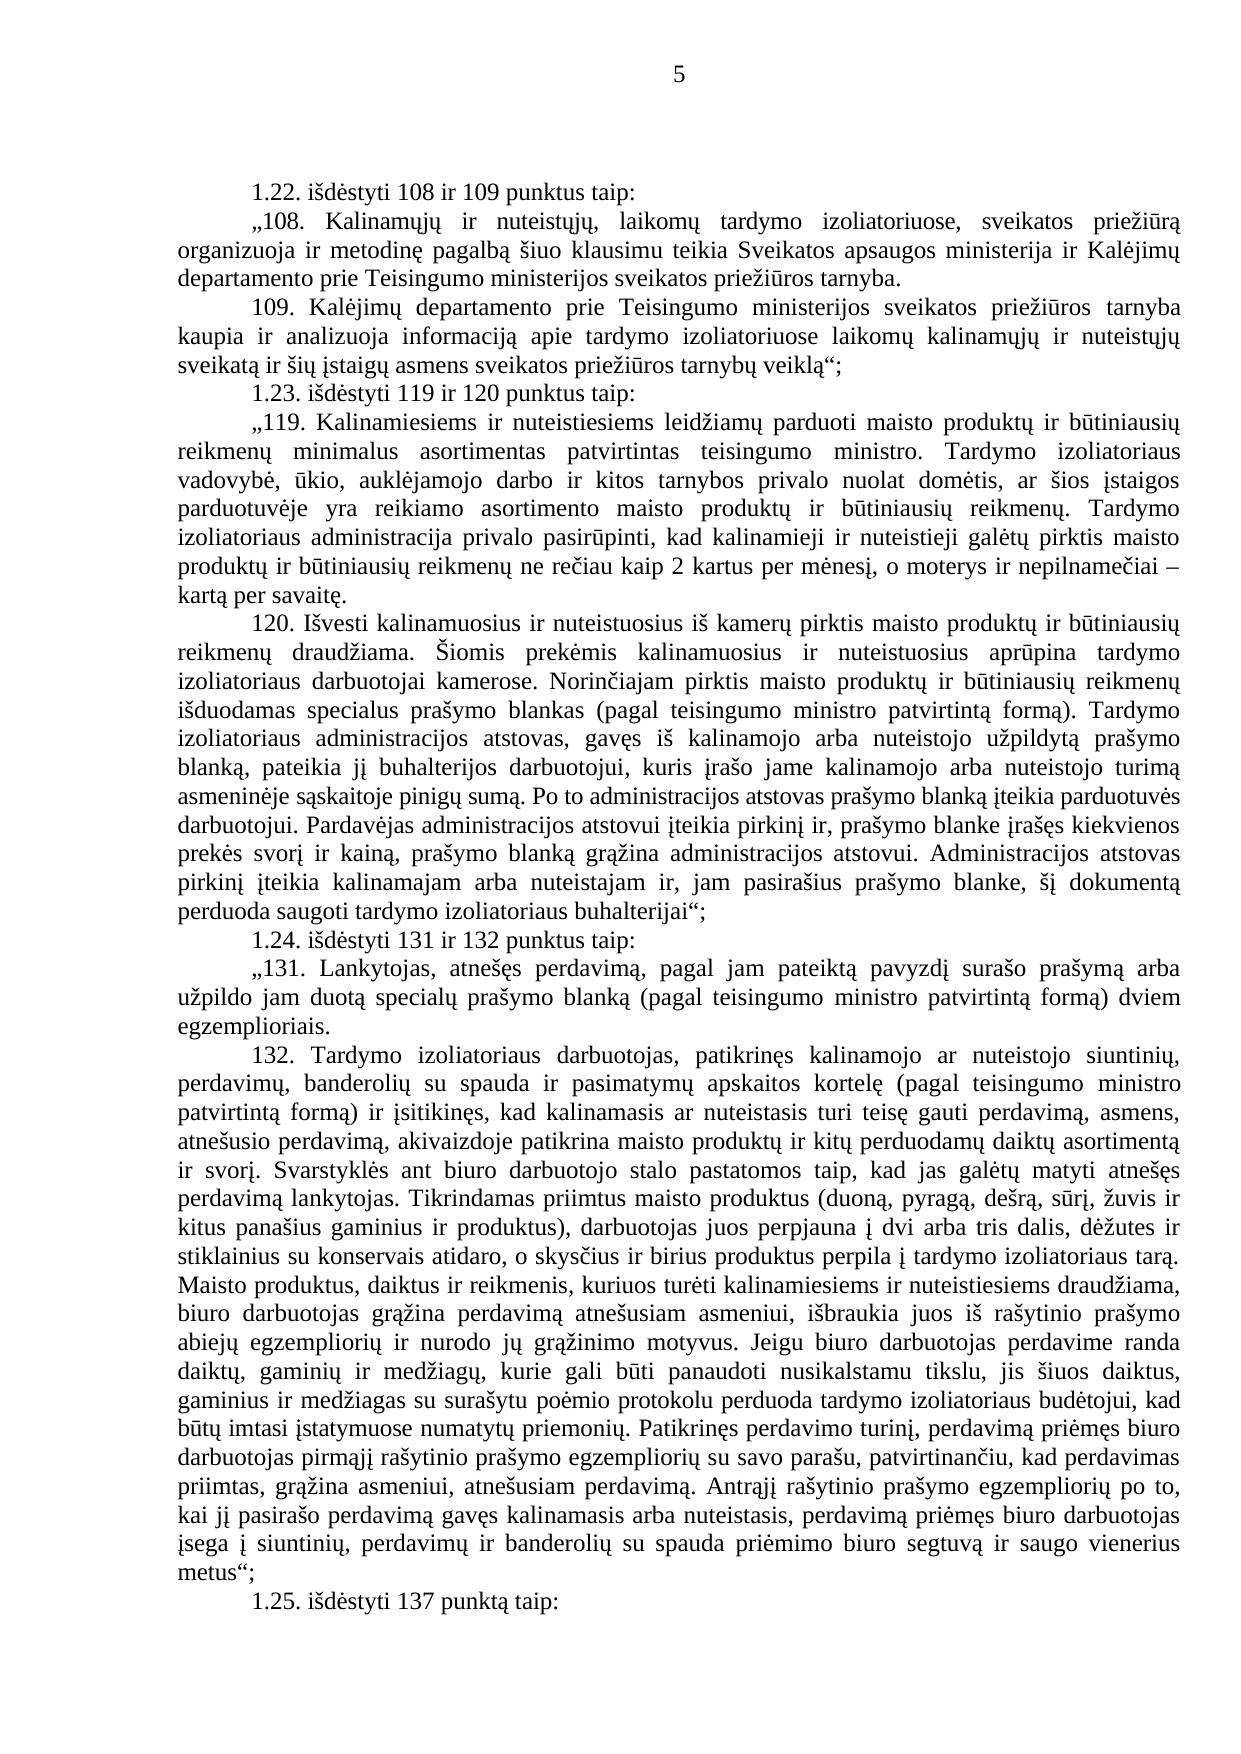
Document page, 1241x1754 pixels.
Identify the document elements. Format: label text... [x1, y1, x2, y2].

text „119. Kalinamiesiems ir nuteistiesiems leidžiamų parduoti maisto produktų ir būtiniausių reikmenų minimalus asortimentas patvirtintas teisingumo ministro. Tardymo izoliatoriaus vadovybė, ūkio, auklėjamojo darbo ir kitos tarnybos privalo nuolat domėtis, ar šios įstaigos parduotuvėje yra reikiamo asortimento maisto produktų ir būtiniausių reikmenų. Tardymo izoliatoriaus administracija privalo pasirūpinti, kad kalinamieji ir nuteistieji galėtų pirktis maisto produktų ir būtiniausių reikmenų ne rečiau kaip 2 kartus per mėnesį, o moterys ir nepilnamečiai – kartą per savaitę. [177, 407, 1181, 608]
text „108. Kalinamųjų ir nuteistųjų, laikomų tardymo izoliatoriuose, sveikatos priežiūrą organizuoja ir metodinę pagalbą šiuo klausimu teikia Sveikatos apsaugos ministerija ir Kalėjimų departamento prie Teisingumo ministerijos sveikatos priežiūros tarnyba. [177, 206, 1181, 292]
text 1.23. išdėstyti 119 ir 120 punktus taip: [177, 378, 1181, 407]
text 120. Išvesti kalinamuosius ir nuteistuosius iš kamerų pirktis maisto produktų ir būtiniausių reikmenų draudžiama. Šiomis prekėmis kalinamuosius ir nuteistuosius aprūpina tardymo izoliatoriaus darbuotojai kamerose. Norinčiajam pirktis maisto produktų ir būtiniausių reikmenų išduodamas specialus prašymo blankas (pagal teisingumo ministro patvirtintą formą). Tardymo izoliatoriaus administracijos atstovas, gavęs iš kalinamojo arba nuteistojo užpildytą prašymo blanką, pateikia jį buhalterijos darbuotojui, kuris įrašo jame kalinamojo arba nuteistojo turimą asmeninėje sąskaitoje pinigų sumą. Po to administracijos atstovas prašymo blanką įteikia parduotuvės darbuotojui. Pardavėjas administracijos atstovui įteikia pirkinį ir, prašymo blanke įrašęs kiekvienos prekės svorį ir kainą, prašymo blanką grąžina administracijos atstovui. Administracijos atstovas pirkinį įteikia kalinamajam arba nuteistajam ir, jam pasirašius prašymo blanke, šį dokumentą perduoda saugoti tardymo izoliatoriaus buhalterijai“; [177, 608, 1181, 925]
text 1.22. išdėstyti 108 ir 109 punktus taip: [177, 177, 1181, 206]
text „131. Lankytojas, atnešęs perdavimą, pagal jam pateiktą pavyzdį surašo prašymą arba užpildo jam duotą specialų prašymo blanką (pagal teisingumo ministro patvirtintą formą) dviem egzemplioriais. [177, 953, 1181, 1040]
text 109. Kalėjimų departamento prie Teisingumo ministerijos sveikatos priežiūros tarnyba kaupia ir analizuoja informaciją apie tardymo izoliatoriuose laikomų kalinamųjų ir nuteistųjų sveikatą ir šių įstaigų asmens sveikatos priežiūros tarnybų veiklą“; [177, 292, 1181, 378]
text 1.24. išdėstyti 131 ir 132 punktus taip: [177, 925, 1181, 953]
text 132. Tardymo izoliatoriaus darbuotojas, patikrinęs kalinamojo ar nuteistojo siuntinių, perdavimų, banderolių su spauda ir pasimatymų apskaitos kortelę (pagal teisingumo ministro patvirtintą formą) ir įsitikinęs, kad kalinamasis ar nuteistasis turi teisę gauti perdavimą, asmens, atnešusio perdavimą, akivaizdoje patikrina maisto produktų ir kitų perduodamų daiktų asortimentą ir svorį. Svarstyklės ant biuro darbuotojo stalo pastatomos taip, kad jas galėtų matyti atnešęs perdavimą lankytojas. Tikrindamas priimtus maisto produktus (duoną, pyragą, dešrą, sūrį, žuvis ir kitus panašius gaminius ir produktus), darbuotojas juos perpjauna į dvi arba tris dalis, dėžutes ir stiklainius su konservais atidaro, o skysčius ir birius produktus perpila į tardymo izoliatoriaus tarą. Maisto produktus, daiktus ir reikmenis, kuriuos turėti kalinamiesiems ir nuteistiesiems draudžiama, biuro darbuotojas grąžina perdavimą atnešusiam asmeniui, išbraukia juos iš rašytinio prašymo abiejų egzempliorių ir nurodo jų grąžinimo motyvus. Jeigu biuro darbuotojas perdavime randa daiktų, gaminių ir medžiagų, kurie gali būti panaudoti nusikalstamu tikslu, jis šiuos daiktus, gaminius ir medžiagas su surašytu poėmio protokolu perduoda tardymo izoliatoriaus budėtojui, kad būtų imtasi įstatymuose numatytų priemonių. Patikrinęs perdavimo turinį, perdavimą priėmęs biuro darbuotojas pirmąjį rašytinio prašymo egzempliorių su savo parašu, patvirtinančiu, kad perdavimas priimtas, grąžina asmeniui, atnešusiam perdavimą. Antrąjį rašytinio prašymo egzempliorių po to, kai jį pasirašo perdavimą gavęs kalinamasis arba nuteistasis, perdavimą priėmęs biuro darbuotojas įsega į siuntinių, perdavimų ir banderolių su spauda priėmimo biuro segtuvą ir saugo vienerius metus“; [177, 1040, 1181, 1586]
text 1.25. išdėstyti 137 punktą taip: [177, 1586, 1181, 1615]
